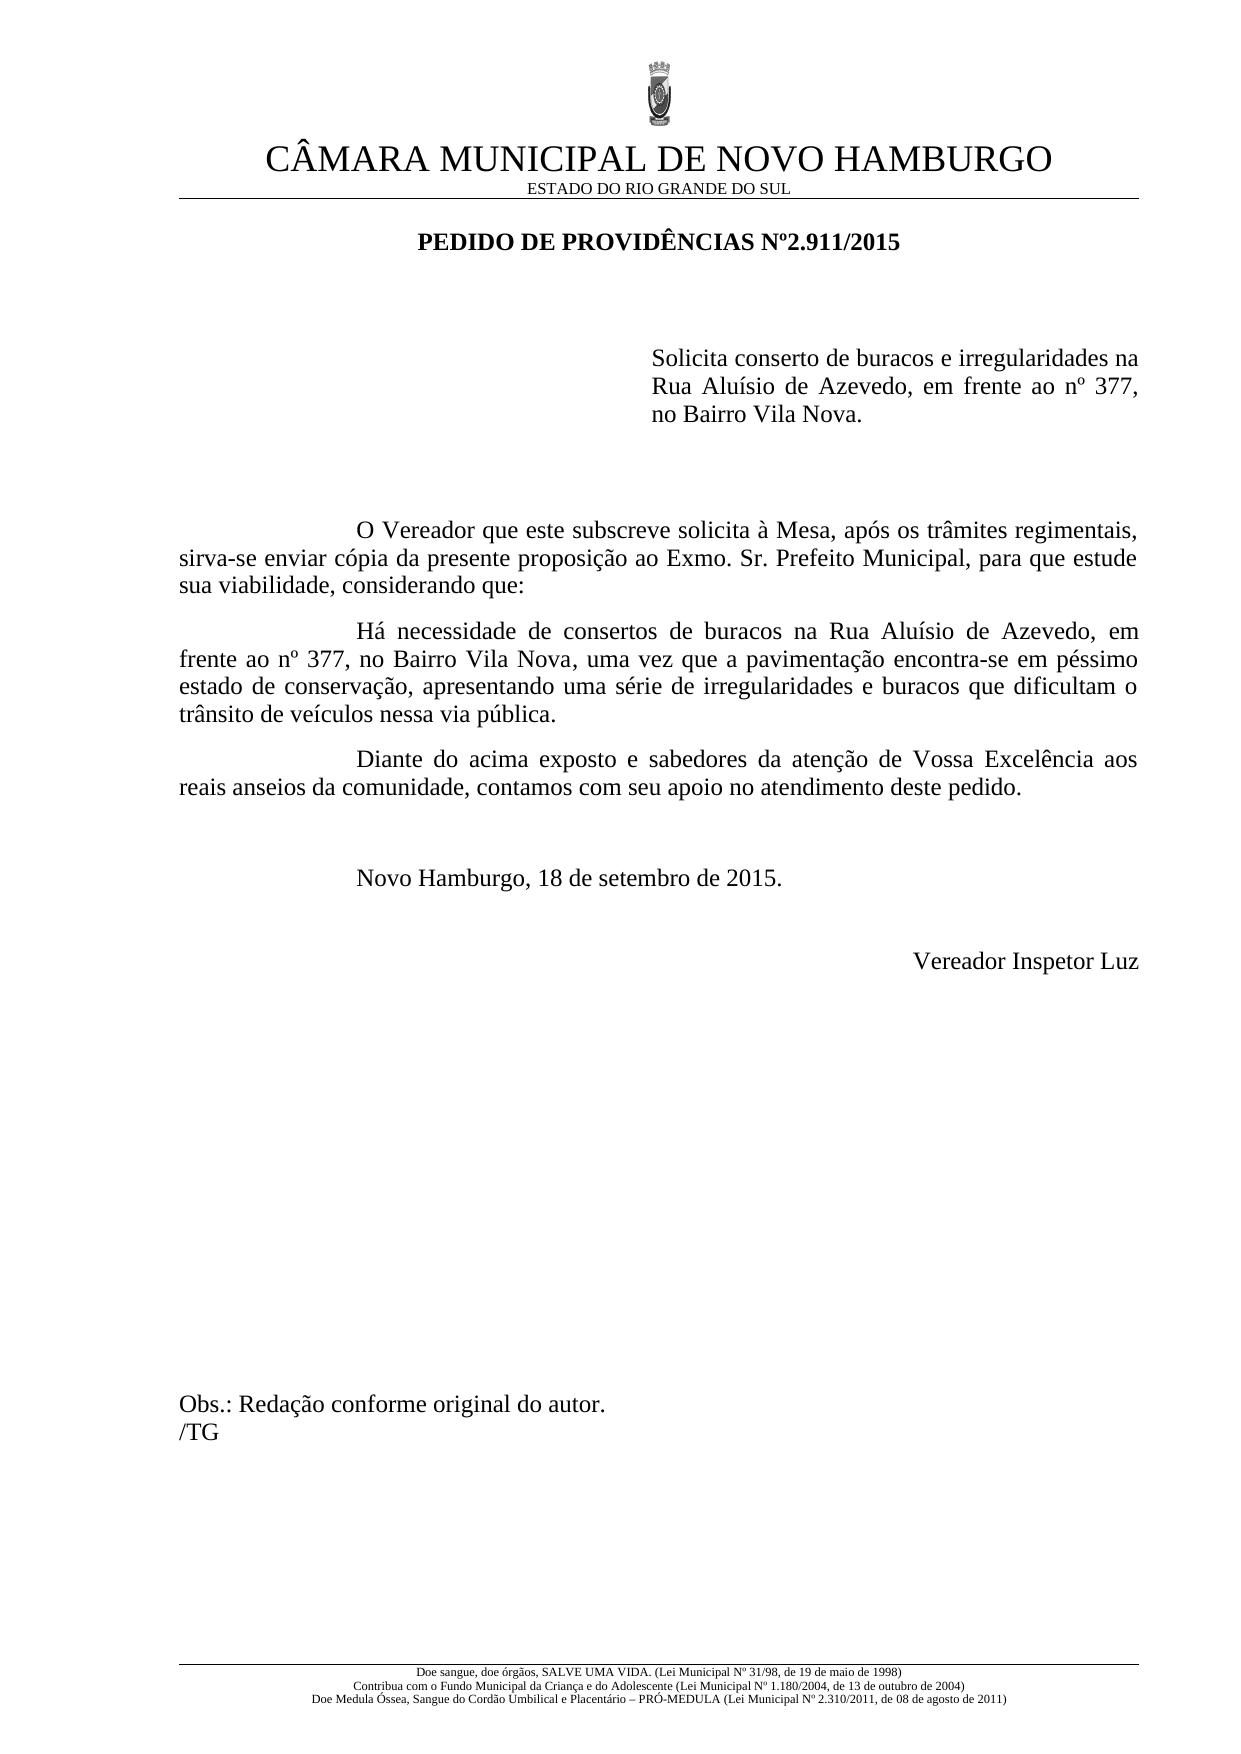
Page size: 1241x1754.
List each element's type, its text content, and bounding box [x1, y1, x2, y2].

text Obs.: Redação conforme original do autor. [179, 1391, 1139, 1418]
text Novo Hamburgo, 18 de setembro de 2015. [179, 864, 1139, 892]
text Há necessidade de consertos de buracos na Rua Aluísio de Azevedo, em frente ao nº 377, no Bairro Vila Nova, uma vez que a pavimentação encontra-se em péssimo estado de conservação, apresentando uma série de irregularidades e buracos que dificultam o trânsito de veículos nessa via pública. [179, 617, 1139, 728]
text O Vereador que este subscreve solicita à Mesa, após os trâmites regimentais, sirva-se enviar cópia da presente proposição ao Exmo. Sr. Prefeito Municipal, para que estude sua viabilidade, considerando que: [179, 516, 1139, 599]
text Diante do acima exposto e sabedores da atenção de Vossa Excelência aos reais anseios da comunidade, contamos com seu apoio no atendimento deste pedido. [179, 746, 1139, 801]
text Vereador Inspetor Luz [179, 947, 1139, 975]
text PEDIDO DE PROVIDÊNCIAS Nº2.911/2015 [179, 228, 1139, 256]
text Solicita conserto de buracos e irregularidades na Rua Aluísio de Azevedo, em frente ao nº 377, no Bairro Vila Nova. [651, 344, 1139, 428]
text /TG [179, 1418, 1139, 1446]
